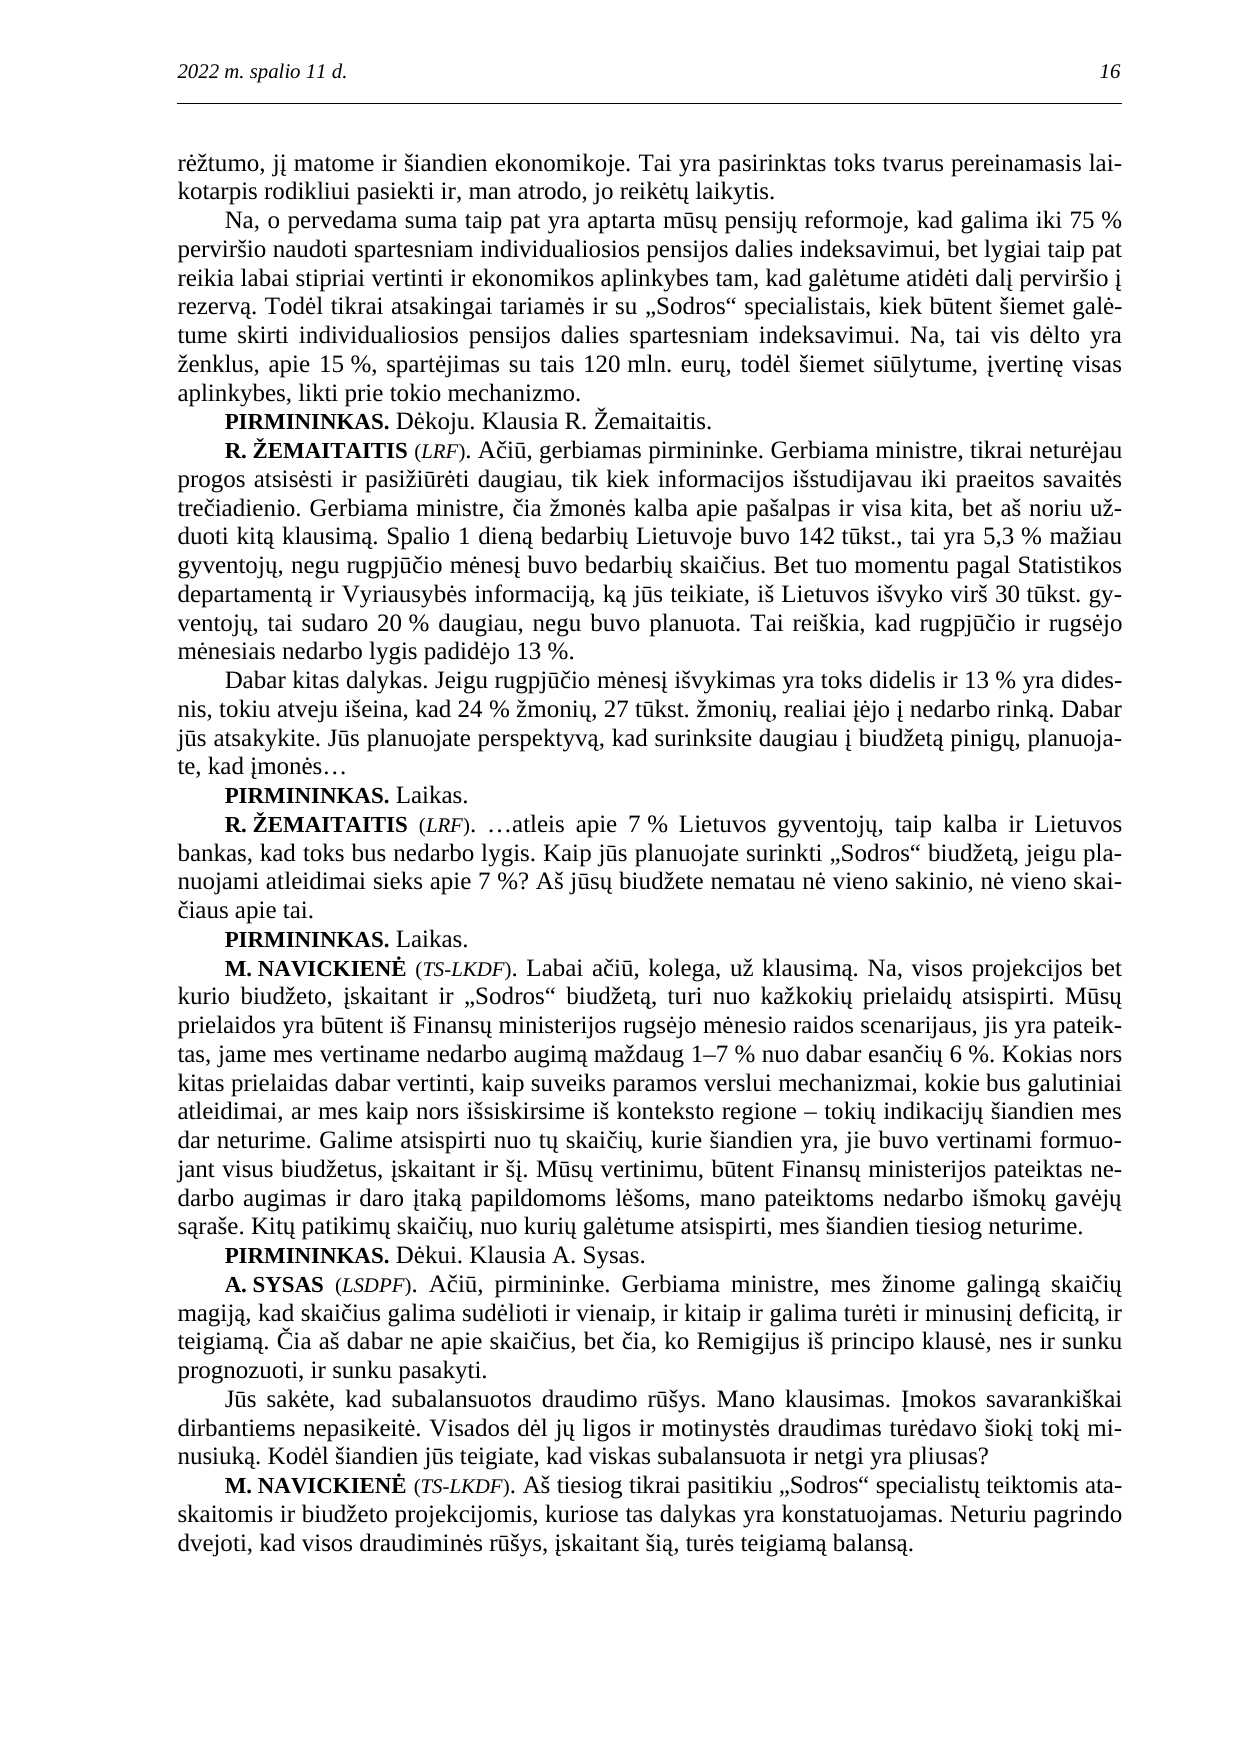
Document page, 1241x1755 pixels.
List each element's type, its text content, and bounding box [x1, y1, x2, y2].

text R. ŽEMAITAITIS (LRF). …at­leis apie 7 % Lie­tu­vos gy­ven­to­jų, taip kal­ba ir Lie­tu­vos ban­kas, kad toks bus ne­dar­bo ly­gis. Kaip jūs pla­nuo­ja­te su­rink­ti „Sod­ros“ biu­dže­tą, jei­gu pla­nuo­ja­mi at­lei­di­mai sieks apie 7 %? Aš jū­sų biu­dže­te ne­ma­tau nė vie­no sa­ki­nio, nė vie­no skai­čiaus apie tai. [177, 809, 1122, 924]
text A. SYSAS (LSDPF). Ačiū, pir­mi­nin­ke. Ger­bia­ma mi­nist­re, mes ži­no­me ga­lin­gą skai­čių ma­gi­ją, kad skai­čius ga­li­ma su­dė­lio­ti ir vie­naip, ir ki­taip ir ga­li­ma tu­rė­ti ir mi­nu­si­nį de­fi­ci­tą, ir tei­gia­mą. Čia aš da­bar ne apie skai­čius, bet čia, ko Re­mi­gi­jus iš prin­ci­po klau­sė, nes ir sun­ku prog­no­zuo­ti, ir sun­ku pa­sa­ky­ti. [177, 1269, 1122, 1384]
text PIRMININKAS. Lai­kas. [177, 780, 1122, 809]
text PIRMININKAS. Lai­kas. [177, 924, 1122, 953]
text R. ŽEMAITAITIS (LRF). Ačiū, ger­bia­mas pir­mi­nin­ke. Ger­bia­ma mi­nist­re, tik­rai ne­tu­rė­jau pro­gos at­si­sės­ti ir pa­si­žiū­rė­ti dau­giau, tik kiek in­for­ma­ci­jos iš­stu­di­ja­vau iki pra­ei­tos sa­vai­tės tre­čia­die­nio. Ger­bia­ma mi­nist­re, čia žmo­nės kal­ba apie pa­šal­pas ir vi­sa ki­ta, bet aš no­riu už­duo­ti ki­tą klau­si­mą. Spa­lio 1 die­ną be­dar­bių Lie­tu­vo­je bu­vo 142 tūkst., tai yra 5,3 % ma­žiau gy­ven­to­jų, ne­gu rug­pjū­čio mė­ne­sį bu­vo be­dar­bių skai­čius. Bet tuo mo­men­tu pa­gal Sta­tis­ti­kos de­par­ta­men­tą ir Vy­riau­sy­bės in­for­ma­ci­ją, ką jūs tei­kia­te, iš Lie­tu­vos iš­vy­ko virš 30 tūkst. gy­ven­to­jų, tai su­da­ro 20 % dau­giau, ne­gu bu­vo pla­nuo­ta. Tai reiš­kia, kad rug­pjū­čio ir rug­sė­jo mė­ne­siais ne­dar­bo ly­gis pa­di­dė­jo 13 %. [177, 435, 1122, 665]
text rėž­tu­mo, jį ma­to­me ir šian­dien eko­no­mi­ko­je. Tai yra pa­si­rink­tas toks tva­rus per­ei­na­ma­sis lai­ko­tar­pis ro­dik­liui pa­siek­ti ir, man at­ro­do, jo rei­kė­tų lai­ky­tis. [177, 148, 1122, 205]
text Jūs sa­kė­te, kad su­ba­lan­suo­tos drau­di­mo rū­šys. Ma­no klau­si­mas. Įmo­kos sa­va­ran­kiš­kai dir­ban­tiems ne­pa­si­kei­tė. Vi­sa­dos dėl jų li­gos ir mo­ti­nys­tės drau­di­mas tu­rė­da­vo šio­kį to­kį mi­nu­siu­ką. Ko­dėl šian­dien jūs tei­gia­te, kad vis­kas su­ba­lan­suo­ta ir net­gi yra pliu­sas? [177, 1384, 1122, 1470]
text M. NAVICKIENĖ (TS-LKDF). Aš tie­siog tik­rai pa­si­ti­kiu „Sod­ros“ spe­cia­lis­tų teik­to­mis ata­skai­to­mis ir biu­dže­to pro­jek­ci­jo­mis, ku­rio­se tas da­ly­kas yra kon­sta­tuo­ja­mas. Ne­tu­riu pa­grin­do dve­jo­ti, kad vi­sos drau­di­mi­nės rū­šys, įskai­tant šią, tu­rės tei­gia­mą ba­lan­są. [177, 1470, 1122, 1556]
text Da­bar ki­tas da­ly­kas. Jei­gu rug­pjū­čio mė­ne­sį iš­vy­ki­mas yra toks di­de­lis ir 13 % yra di­des­nis, to­kiu at­ve­ju iš­ei­na, kad 24 % žmo­nių, 27 tūkst. žmo­nių, re­a­liai įė­jo į ne­dar­bo rin­ką. Da­bar jūs at­sa­ky­ki­te. Jūs pla­nuo­ja­te per­spek­ty­vą, kad su­rink­si­te dau­giau į biu­dže­tą pi­ni­gų, pla­nuo­ja­te, kad įmo­nės… [177, 665, 1122, 780]
text PIRMININKAS. Dė­ko­ju. Klau­sia R. Že­mai­tai­tis. [177, 406, 1122, 435]
text M. NAVICKIENĖ (TS-LKDF). La­bai ačiū, ko­le­ga, už klau­si­mą. Na, vi­sos pro­jek­ci­jos bet ku­rio biu­dže­to, įskai­tant ir „Sod­ros“ biu­dže­tą, tu­ri nuo kaž­ko­kių prie­lai­dų at­si­spir­ti. Mū­sų prie­lai­dos yra bū­tent iš Fi­nan­sų mi­nis­te­ri­jos rug­sė­jo mė­ne­sio rai­dos sce­na­ri­jaus, jis yra pa­teik­tas, ja­me mes ver­ti­na­me ne­dar­bo au­gi­mą maž­daug 1–7 % nuo da­bar esan­čių 6 %. Ko­kias nors ki­tas prie­lai­das da­bar ver­tin­ti, kaip su­veiks pa­ra­mos ver­slui me­cha­niz­mai, ko­kie bus ga­lu­ti­niai at­lei­di­mai, ar mes kaip nors iš­si­skir­si­me iš kon­teks­to re­gio­ne – to­kių in­di­ka­ci­jų šian­dien mes dar ne­tu­ri­me. Ga­li­me at­si­spir­ti nuo tų skai­čių, ku­rie šian­dien yra, jie bu­vo ver­ti­na­mi for­muo­jant vi­sus biu­dže­tus, įskai­tant ir šį. Mū­sų ver­ti­ni­mu, bū­tent Fi­nan­sų mi­nis­te­ri­jos pa­teik­tas ne­dar­bo au­gi­mas ir da­ro įta­ką pa­pil­do­moms lė­šoms, ma­no pa­teik­toms ne­dar­bo iš­mo­kų ga­vė­jų są­ra­še. Ki­tų pa­ti­ki­mų skai­čių, nuo ku­rių ga­lė­tu­me at­si­spir­ti, mes šian­dien tie­siog ne­tu­ri­me. [177, 953, 1122, 1240]
text Na, o per­ve­da­ma su­ma taip pat yra ap­tar­ta mū­sų pen­si­jų re­for­mo­je, kad ga­li­ma iki 75 % per­vir­šio nau­do­ti spar­tes­niam in­di­vi­du­a­lio­sios pen­si­jos da­lies in­dek­sa­vi­mui, bet ly­giai taip pat rei­kia la­bai stip­riai ver­tin­ti ir eko­no­mi­kos ap­lin­ky­bes tam, kad ga­lė­tu­me ati­dė­ti da­lį per­vir­šio į re­zer­vą. To­dėl tik­rai at­sa­kin­gai ta­ria­mės ir su „Sod­ros“ spe­cia­lis­tais, kiek bū­tent šie­met ga­lė­tu­me skir­ti in­di­vi­du­a­lio­sios pen­si­jos da­lies spar­tes­niam in­dek­sa­vi­mui. Na, tai vis dėl­to yra žen­klus, apie 15 %, spar­tė­ji­mas su tais 120 mln. eu­rų, to­dėl šie­met siū­ly­tu­me, įver­ti­nę vi­sas ap­lin­ky­bes, lik­ti prie to­kio me­cha­niz­mo. [177, 205, 1122, 406]
text PIRMININKAS. Dė­kui. Klau­sia A. Sy­sas. [177, 1240, 1122, 1269]
